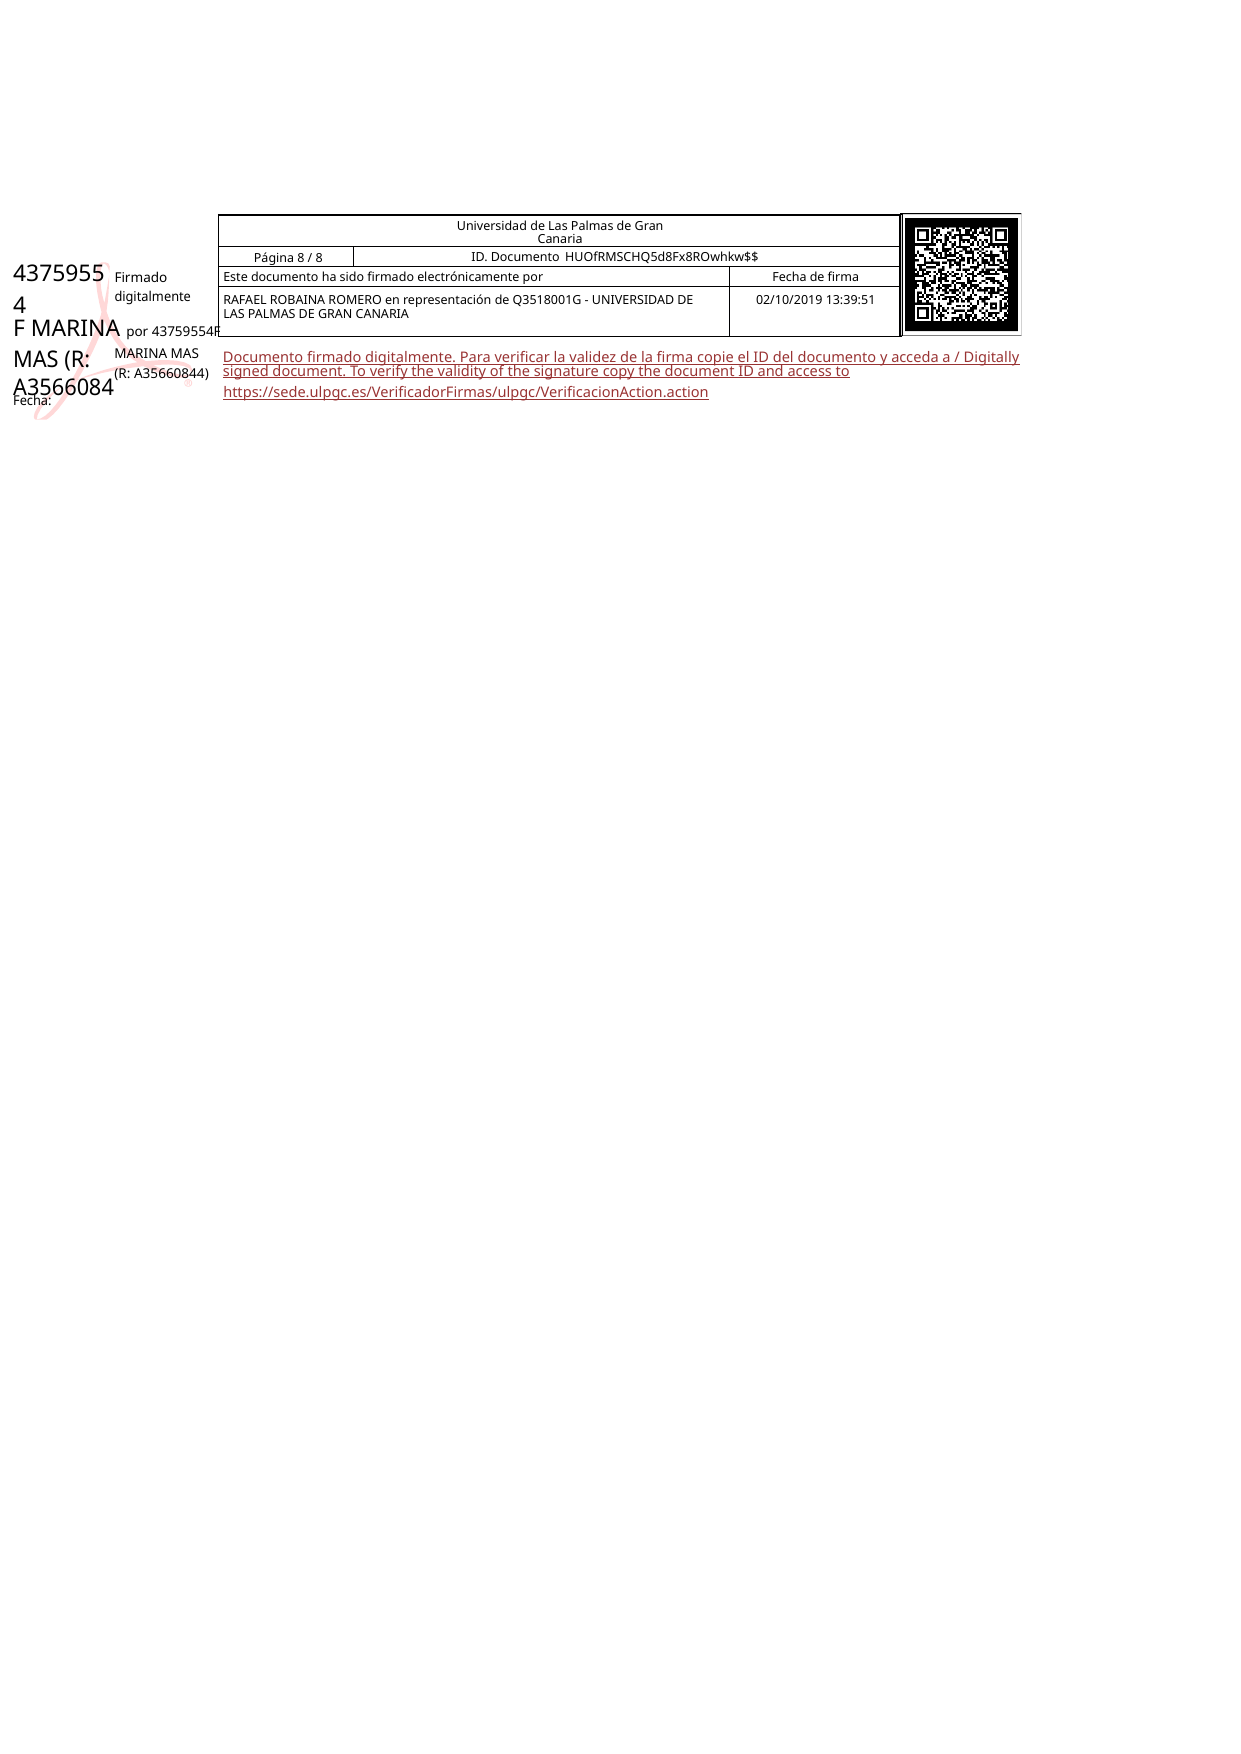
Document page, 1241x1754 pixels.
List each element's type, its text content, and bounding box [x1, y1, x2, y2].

text A3566084 Fecha: [13, 382, 157, 415]
table_header Universidad de Las Palmas de Gran Canaria [219, 216, 899, 246]
text MARINA MAS (R: A35660844) [114, 344, 212, 382]
picture [903, 213, 1022, 336]
text F MARINA por 43759554F [13, 320, 1065, 340]
table_cell 02/10/2019 13:39:51 [730, 287, 899, 336]
subtitle 43759554 [13, 257, 109, 320]
table_cell Fecha de firma [730, 267, 899, 286]
table_cell RAFAEL ROBAINA ROMERO en representación de Q3518001G - UNIVERSIDAD DE LAS PALMAS DE GRAN CANARIA [219, 287, 729, 336]
text signed document. To verify the validity of the signature copy the document ID and access to [620, 372, 1065, 377]
text Firmado digitalmente [114, 268, 218, 305]
subtitle MAS (R: [13, 343, 91, 374]
text https://sede.ulpgc.es/VerificadorFirmas/ulpgc/VerificacionAction.action [527, 394, 1065, 399]
table_cell Página 8 / 8 [219, 247, 353, 266]
text Documento firmado digitalmente. Para verificar la validez de la firma copie el ID del documento y acceda a / Digitally [223, 347, 1065, 367]
table_cell ID. Documento HUOfRMSCHQ5d8Fx8ROwhkw$$ [354, 247, 899, 266]
table_cell Este documento ha sido firmado electrónicamente por [219, 267, 729, 286]
